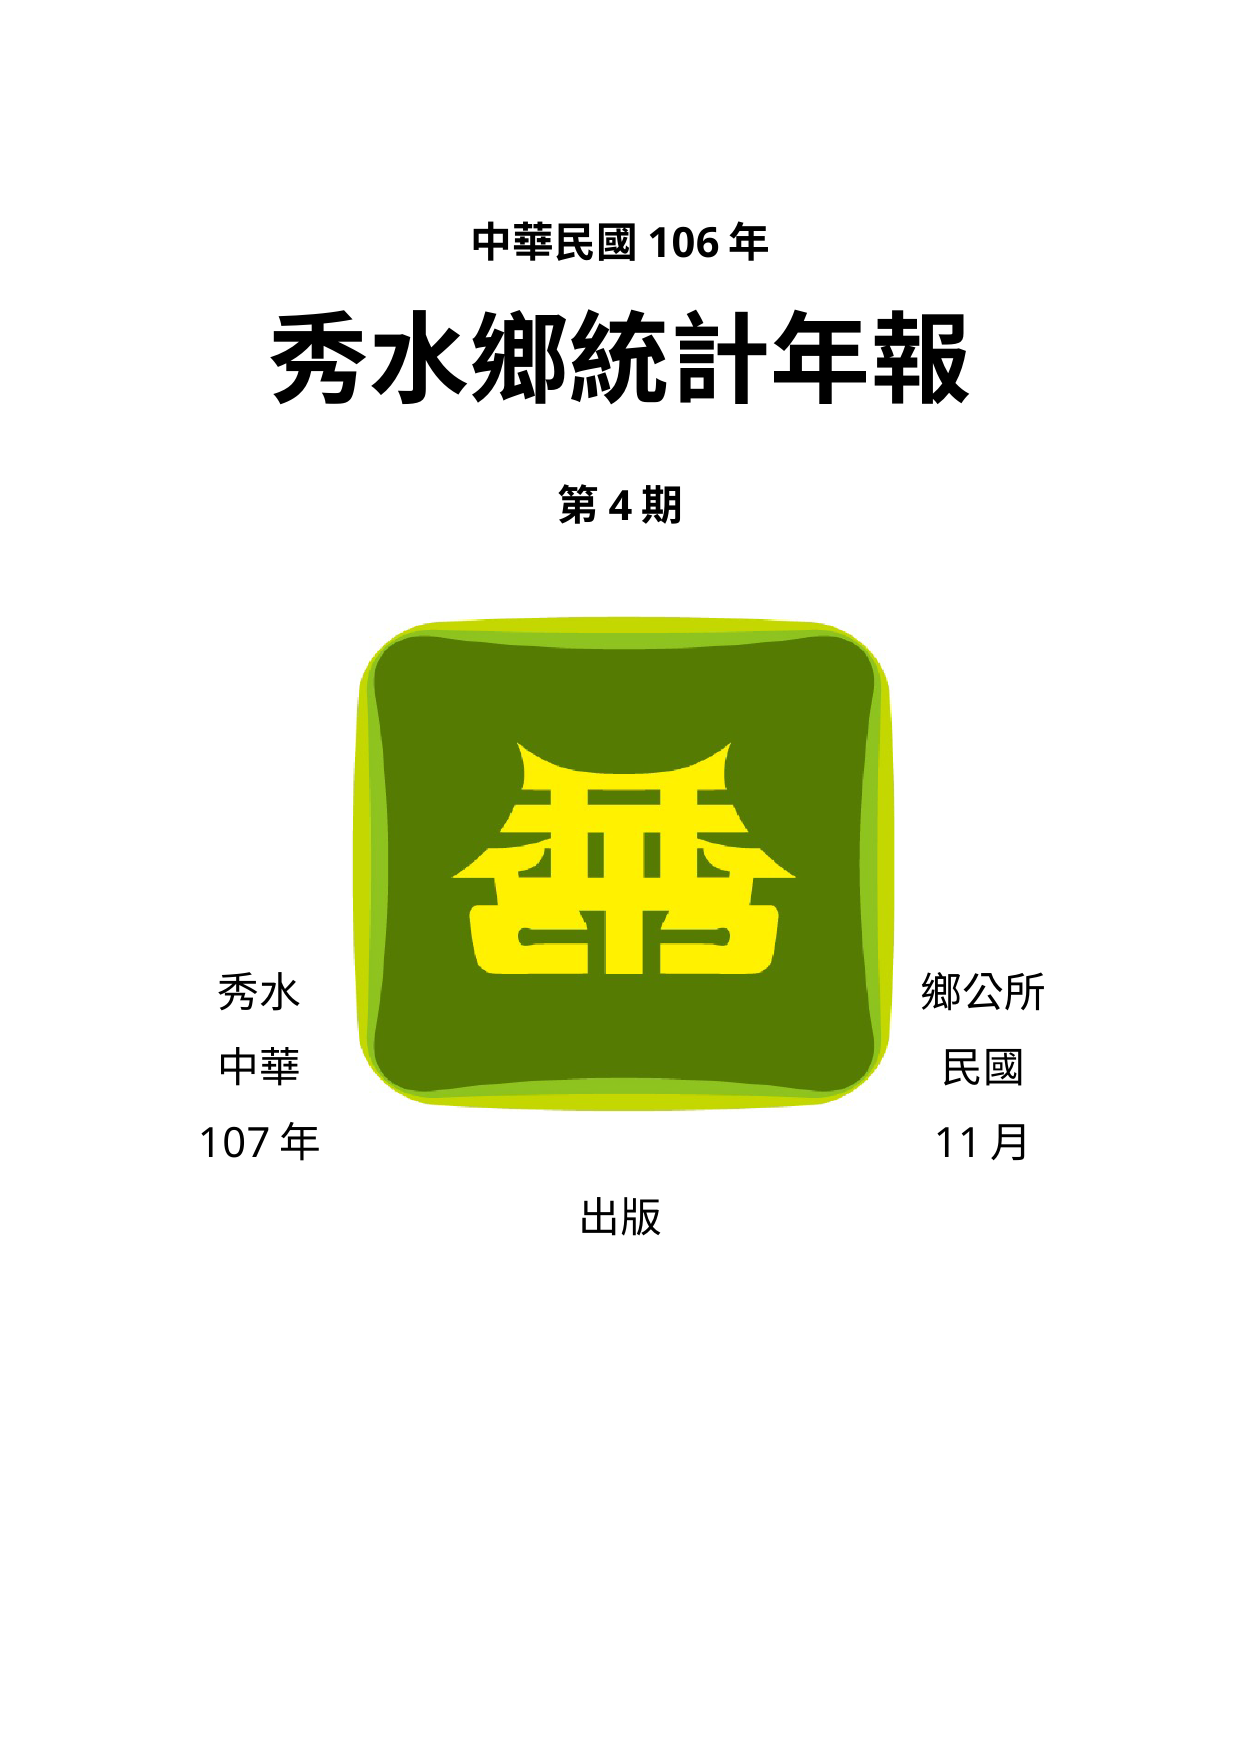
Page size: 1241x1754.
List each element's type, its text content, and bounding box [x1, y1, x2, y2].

picture [350, 615, 895, 1112]
text 鄉公所 [895, 952, 1053, 1027]
text 第4期 [187, 464, 1053, 539]
text 秀水 [187, 952, 350, 1027]
text 秀水鄉統計年報 [187, 277, 1053, 427]
text 中華民國107年11月出版 [187, 1027, 1053, 1252]
table_header [176, 1581, 496, 1604]
text 中華民國106年 [187, 202, 1053, 277]
